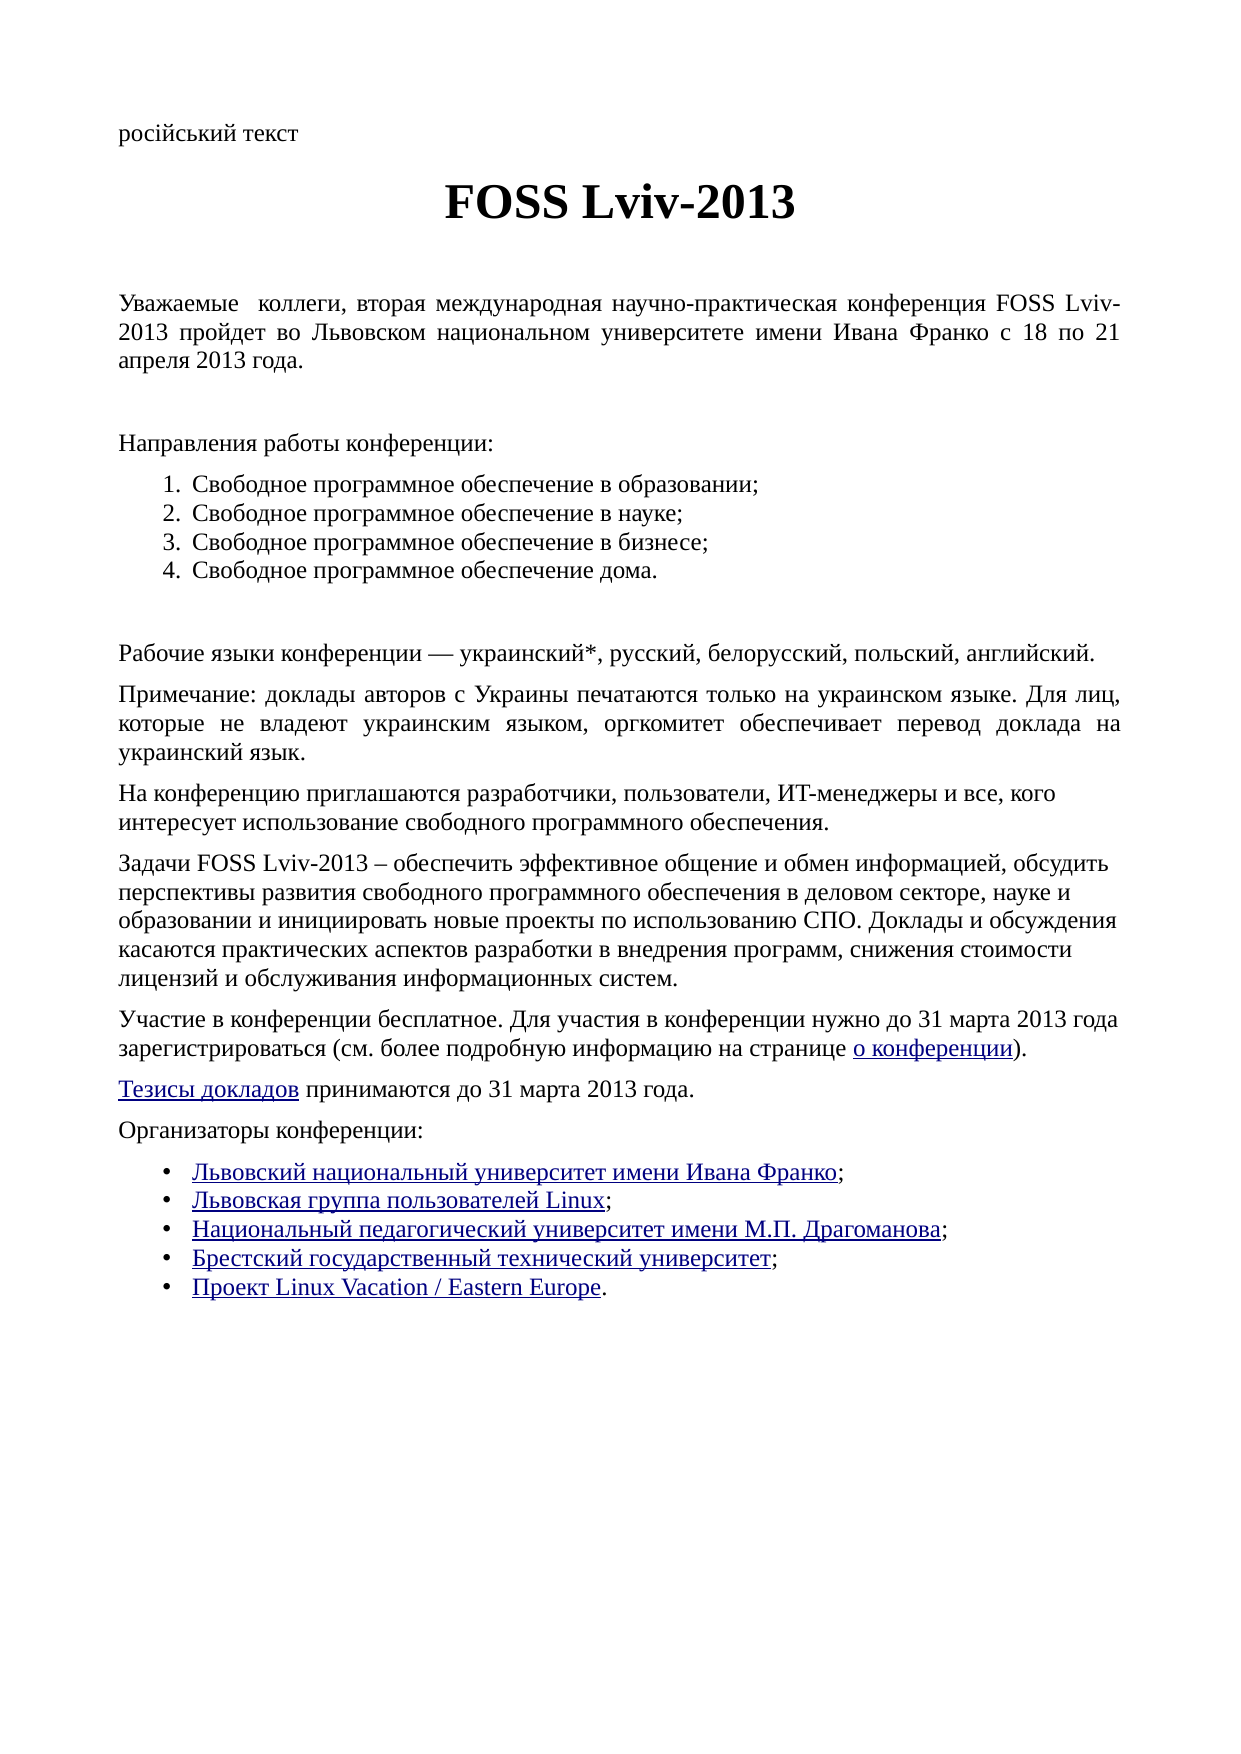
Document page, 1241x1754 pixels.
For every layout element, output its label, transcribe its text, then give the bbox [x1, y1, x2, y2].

subtitle FOSS Lviv-2013 [118, 172, 1122, 229]
text Тезисы докладов принимаются до 31 марта 2013 года. [118, 1074, 1122, 1103]
text Рабочие языки конференции — украинский*, русский, белорусский, польский, английский. [118, 638, 1122, 667]
list Проект Linux Vacation / Eastern Europe. [162, 1272, 1122, 1300]
list Национальный педагогический университет имени М.П. Драгоманова; [162, 1214, 1122, 1243]
list Львовская группа пользователей Linux; [162, 1185, 1122, 1214]
text Организаторы конференции: [118, 1115, 1122, 1144]
list Свободное программное обеспечение в бизнесе; [162, 527, 1122, 555]
text Задачи FOSS Lviv-2013 – обеспечить эффективное общение и обмен информацией, обсудить перспективы развития свободного программного обеспечения в деловом секторе, науке и образовании и инициировать новые проекты по использованию СПО. Доклады и обсуждения касаются практических аспектов разработки в внедрения программ, снижения стоимости лицензий и обслуживания информационных систем. [118, 848, 1122, 992]
list Львовский национальный университет имени Ивана Франко; [162, 1157, 1122, 1185]
text Участие в конференции бесплатное. Для участия в конференции нужно до 31 марта 2013 года зарегистрироваться (см. более подробную информацию на странице о конференции). [118, 1004, 1122, 1062]
text Направления работы конференции: [118, 428, 1122, 457]
list Свободное программное обеспечение в науке; [162, 498, 1122, 527]
list Свободное программное обеспечение в образовании; [162, 469, 1122, 498]
list Свободное программное обеспечение дома. [162, 555, 1122, 584]
list Брестский государственный технический университет; [162, 1243, 1122, 1272]
text російський текст [118, 118, 1122, 147]
text На конференцию приглашаются разработчики, пользователи, ИT-менеджеры и все, кого интересует использование свободного программного обеспечения. [118, 778, 1122, 835]
text Уважаемые коллеги, вторая международная научно-практическая конференция FOSS Lviv-2013 пройдет во Львовском национальном университете имени Ивана Франко с 18 по 21 апреля 2013 года. [118, 288, 1122, 374]
text Примечание: доклады авторов с Украины печатаются только на украинском языке. Для лиц, которые не владеют украинским языком, оргкомитет обеспечивает перевод доклада на украинский язык. [118, 679, 1122, 765]
